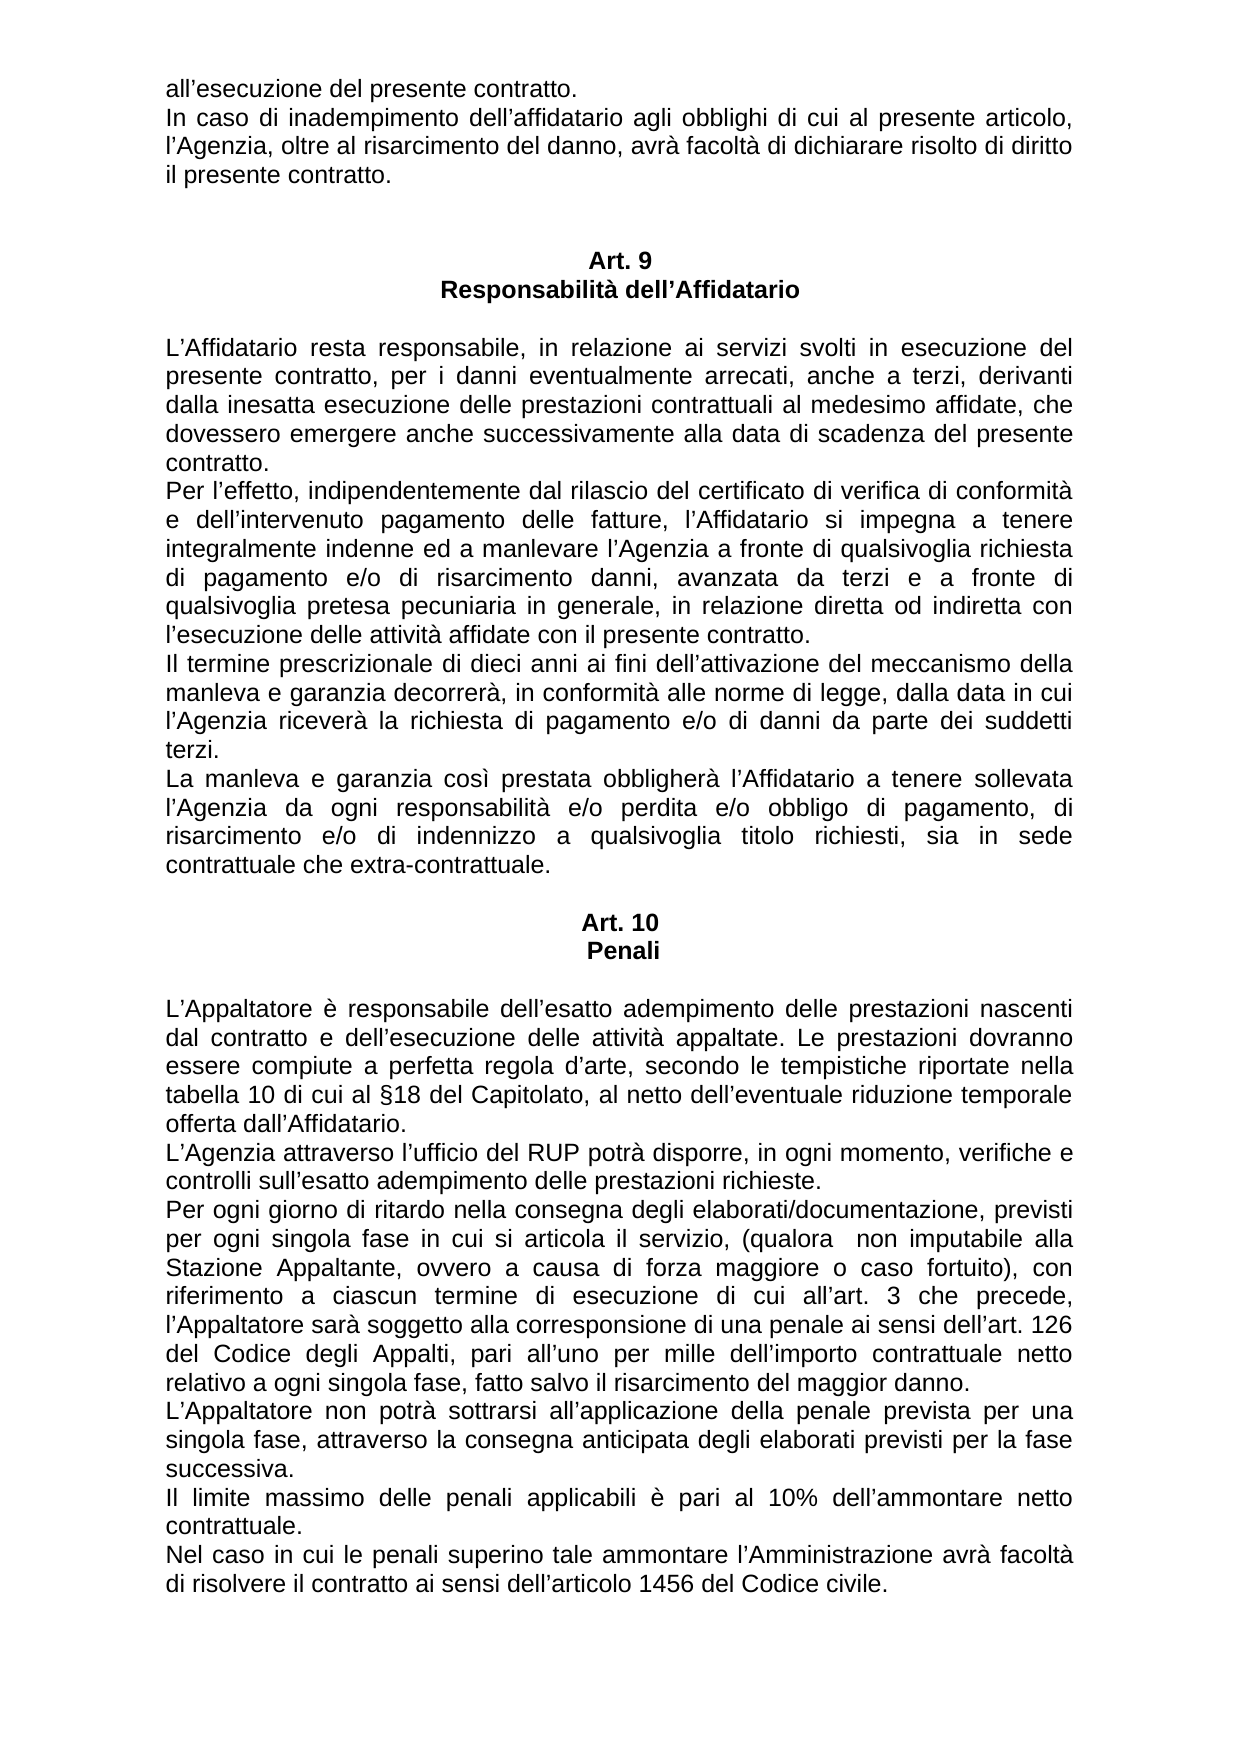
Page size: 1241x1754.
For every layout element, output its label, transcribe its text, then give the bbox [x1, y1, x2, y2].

text all’esecuzione del presente contratto. [165, 74, 1075, 103]
text Nel caso in cui le penali superino tale ammontare l’Amministrazione avrà facoltà di risolvere il contratto ai sensi dell’articolo 1456 del Codice civile. [165, 1540, 1075, 1598]
text In caso di inadempimento dell’affidatario agli obblighi di cui al presente articolo, l’Agenzia, oltre al risarcimento del danno, avrà facoltà di dichiarare risolto di diritto il presente contratto. [165, 103, 1075, 189]
subtitle Responsabilità dell’Affidatario [165, 275, 1075, 304]
text La manleva e garanzia così prestata obbligherà l’Affidatario a tenere sollevata l’Agenzia da ogni responsabilità e/o perdita e/o obbligo di pagamento, di risarcimento e/o di indennizzo a qualsivoglia titolo richiesti, sia in sede contrattuale che extra-contrattuale. [165, 764, 1075, 879]
text L’Agenzia attraverso l’ufficio del RUP potrà disporre, in ogni momento, verifiche e controlli sull’esatto adempimento delle prestazioni richieste. [165, 1138, 1075, 1195]
text Il termine prescrizionale di dieci anni ai fini dell’attivazione del meccanismo della manleva e garanzia decorrerà, in conformità alle norme di legge, dalla data in cui l’Agenzia riceverà la richiesta di pagamento e/o di danni da parte dei suddetti terzi. [165, 649, 1075, 764]
text L’Appaltatore non potrà sottrarsi all’applicazione della penale prevista per una singola fase, attraverso la consegna anticipata degli elaborati previsti per la fase successiva. [165, 1396, 1075, 1483]
subtitle Penali [165, 936, 1075, 965]
text Per ogni giorno di ritardo nella consegna degli elaborati/documentazione, previsti per ogni singola fase in cui si articola il servizio, (qualora non imputabile alla Stazione Appaltante, ovvero a causa di forza maggiore o caso fortuito), con riferimento a ciascun termine di esecuzione di cui all’art. 3 che precede, l’Appaltatore sarà soggetto alla corresponsione di una penale ai sensi dell’art. 126 del Codice degli Appalti, pari all’uno per mille dell’importo contrattuale netto relativo a ogni singola fase, fatto salvo il risarcimento del maggior danno. [165, 1195, 1075, 1396]
text L’Appaltatore è responsabile dell’esatto adempimento delle prestazioni nascenti dal contratto e dell’esecuzione delle attività appaltate. Le prestazioni dovranno essere compiute a perfetta regola d’arte, secondo le tempistiche riportate nella tabella 10 di cui al §18 del Capitolato, al netto dell’eventuale riduzione temporale offerta dall’Affidatario. [165, 994, 1075, 1138]
text L’Affidatario resta responsabile, in relazione ai servizi svolti in esecuzione del presente contratto, per i danni eventualmente arrecati, anche a terzi, derivanti dalla inesatta esecuzione delle prestazioni contrattuali al medesimo affidate, che dovessero emergere anche successivamente alla data di scadenza del presente contratto. [165, 333, 1075, 476]
subtitle Art. 10 [165, 908, 1075, 936]
subtitle Art. 9 [165, 246, 1075, 275]
text Per l’effetto, indipendentemente dal rilascio del certificato di verifica di conformità e dell’intervenuto pagamento delle fatture, l’Affidatario si impegna a tenere integralmente indenne ed a manlevare l’Agenzia a fronte di qualsivoglia richiesta di pagamento e/o di risarcimento danni, avanzata da terzi e a fronte di qualsivoglia pretesa pecuniaria in generale, in relazione diretta od indiretta con l’esecuzione delle attività affidate con il presente contratto. [165, 476, 1075, 649]
text Il limite massimo delle penali applicabili è pari al 10% dell’ammontare netto contrattuale. [165, 1483, 1075, 1540]
